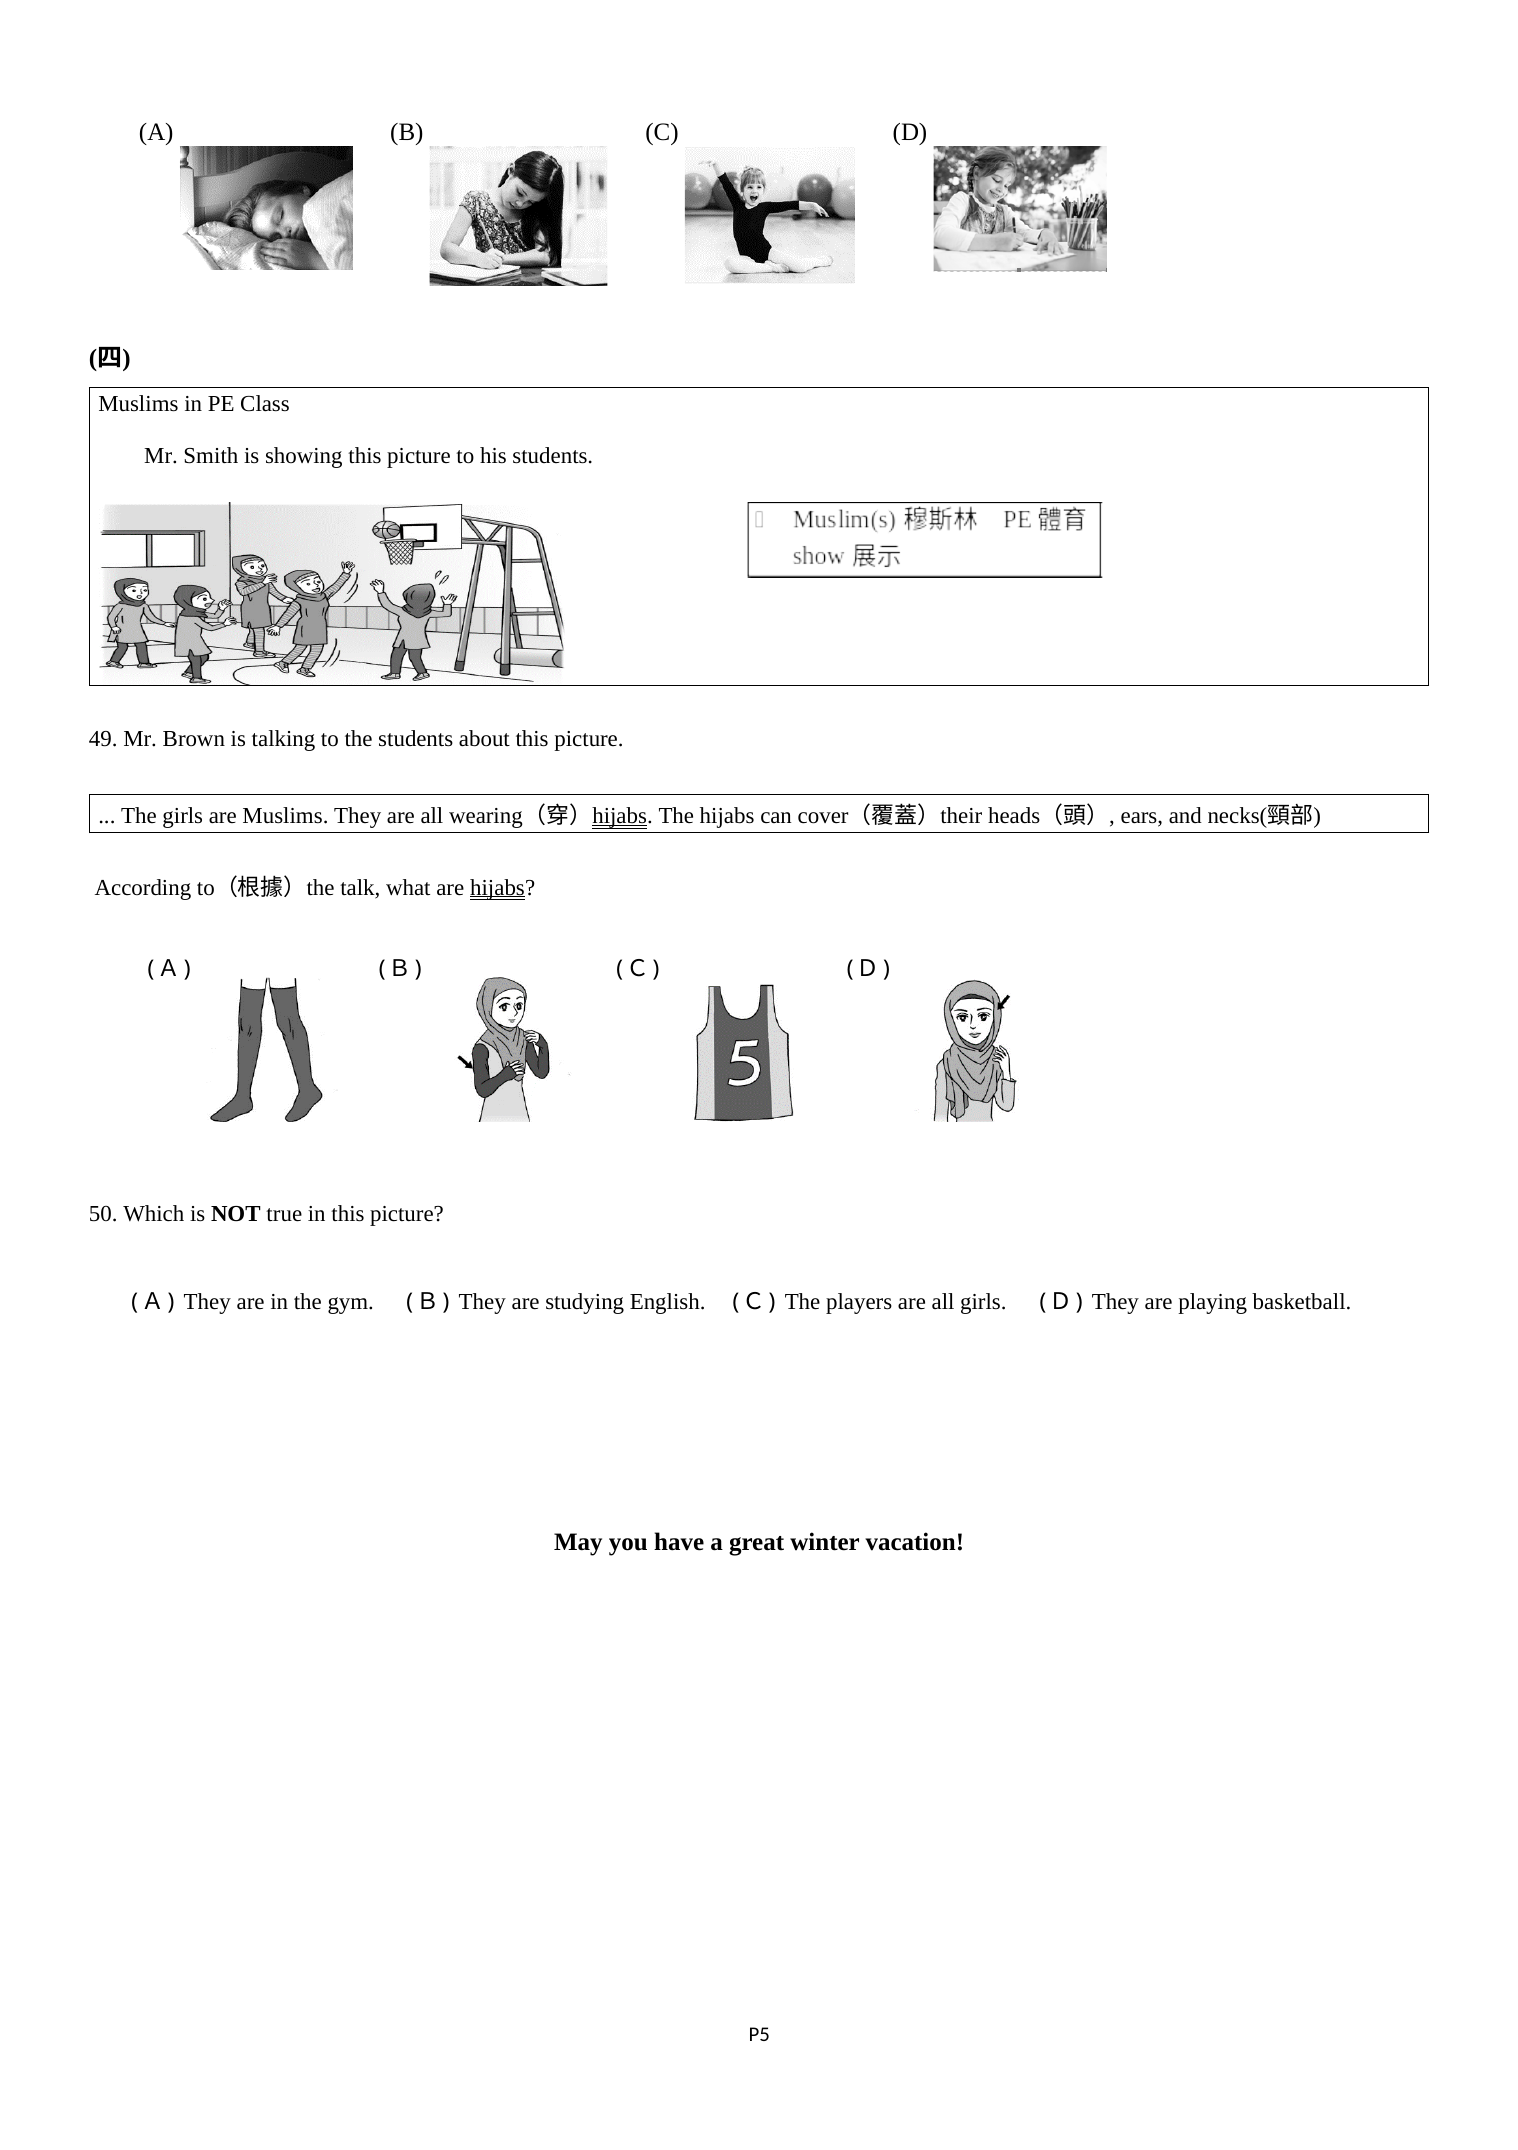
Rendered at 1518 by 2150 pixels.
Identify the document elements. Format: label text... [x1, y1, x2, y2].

text Mr. Smith is showing this picture to his students. [90, 434, 1428, 471]
text (A) (B) (C) (D) [89, 117, 1429, 285]
text (Ａ) They are in the gym. (Ｂ) They are studying English. (Ｃ) The players are all girls. (Ｄ) They are playing basketball. [114, 1258, 1429, 1320]
text May you have a great winter vacation! [89, 1500, 1429, 1562]
text According to（根據）the talk, what are hijabs? (Ａ) (Ｂ) (Ｃ) (Ｄ) [89, 844, 1429, 1122]
text 50. Which is NOT true in this picture? [89, 1169, 1429, 1232]
text (四) [89, 314, 1429, 377]
text ... The girls are Muslims. They are all wearing（穿）hijabs. The hijabs can cover（覆蓋）their heads（頭）, ears, and necks(頸部) [90, 795, 1428, 832]
text Muslims in PE Class [90, 388, 1428, 417]
text 49. Mr. Brown is talking to the students about this picture. [89, 696, 1429, 759]
